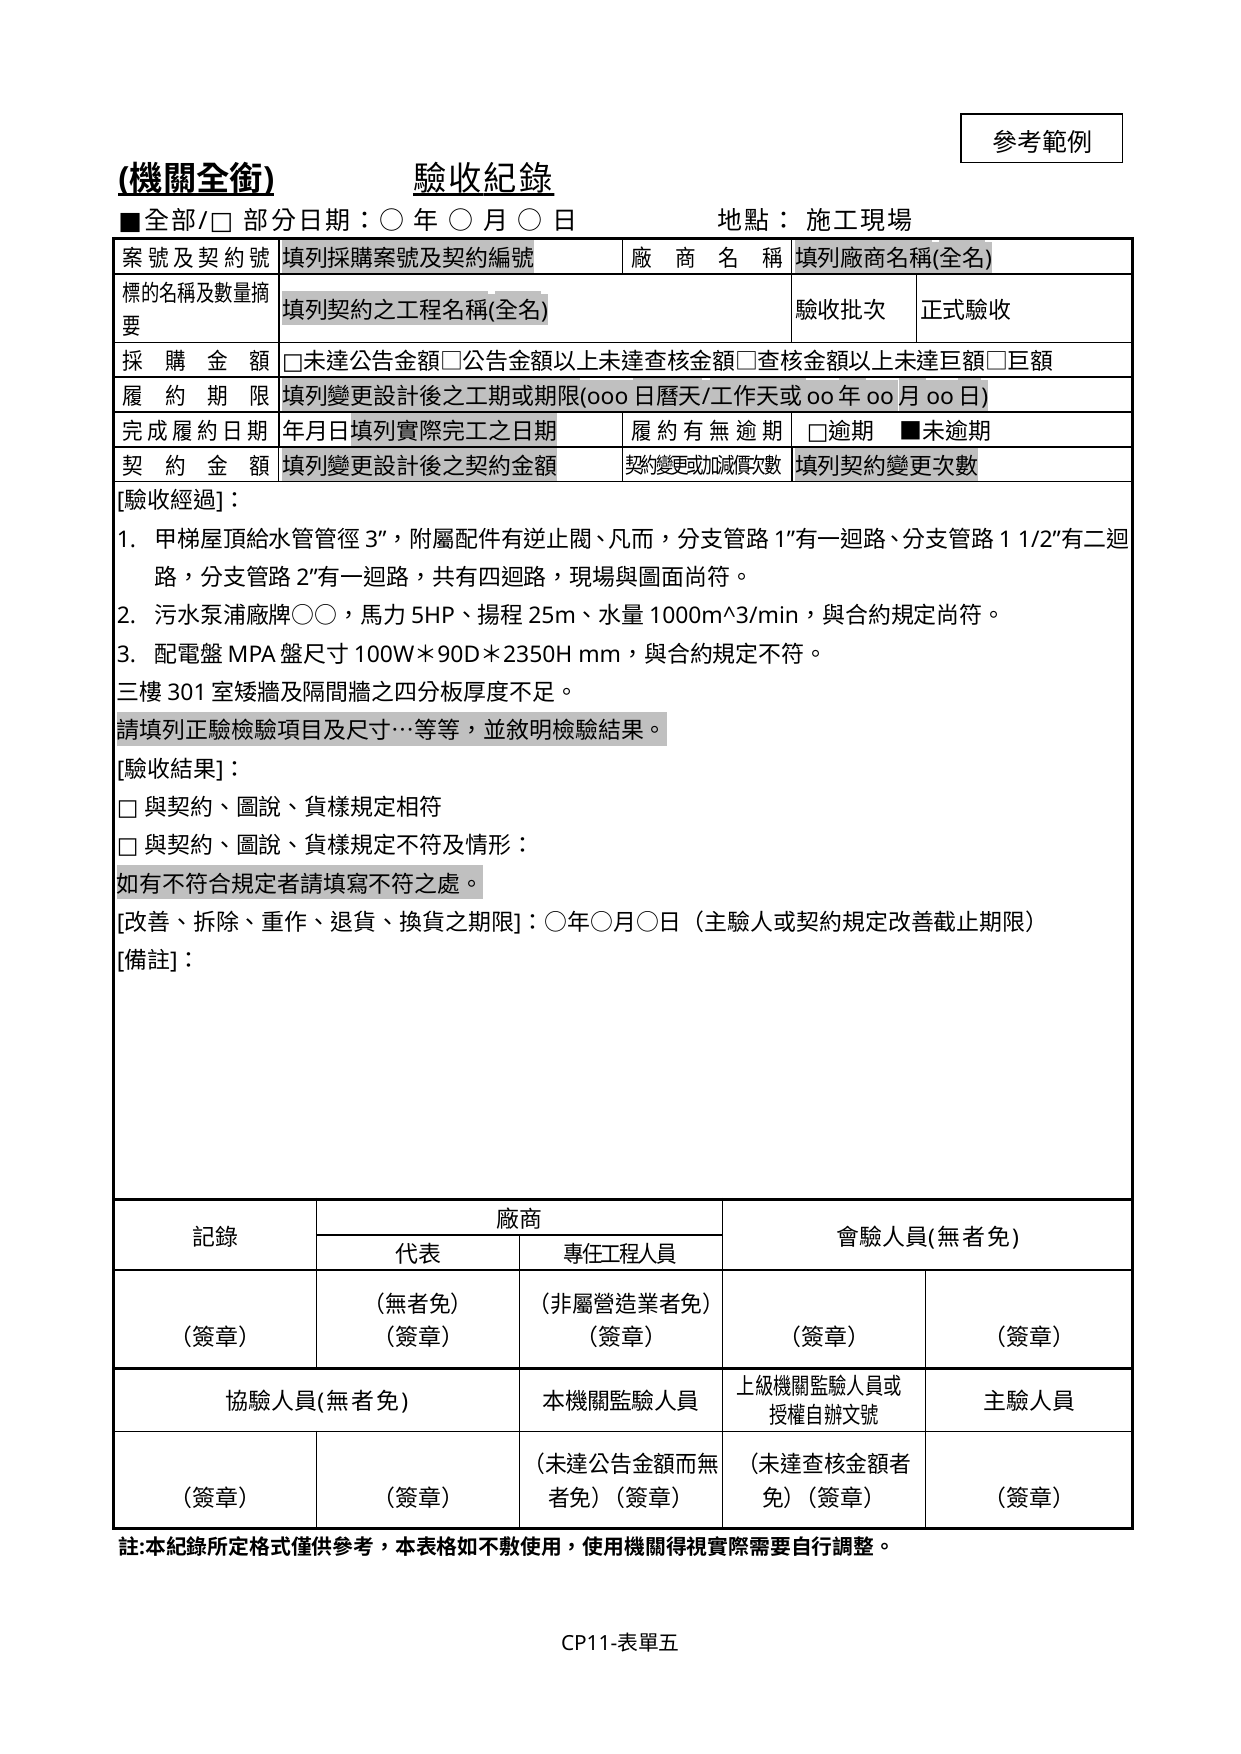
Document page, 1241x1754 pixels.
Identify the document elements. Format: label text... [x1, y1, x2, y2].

table_cell 履約有無逾期 [623, 413, 791, 446]
text (機關全銜) 驗收紀錄 ■全部/□ 部分日期：○ 年 ○ 月 ○ 日 地點： 施工現場 [118, 152, 1131, 237]
table_cell （非屬營造業者免）（簽章） [520, 1271, 722, 1367]
table_cell 採購金額 [115, 343, 278, 376]
text 註:本紀錄所定格式僅供參考，本表格如不敷使用，使用機關得視實際需要自行調整。 [118, 1530, 1156, 1561]
table_cell 年月日填列實際完工之日期 [280, 413, 622, 446]
table_cell （簽章） [723, 1271, 925, 1367]
table_cell 正式驗收 [917, 275, 1131, 341]
table_header 填列採購案號及契約編號 [280, 240, 622, 273]
table_cell 會驗人員(無者免) [723, 1201, 1131, 1269]
table_cell 填列變更設計後之工期或期限(ooo日曆天/工作天或oo年oo月oo日) [280, 378, 1131, 411]
table_cell 標的名稱及數量摘要 [115, 275, 278, 341]
table_header 廠商名稱 [623, 240, 791, 273]
table_cell （簽章） [115, 1432, 316, 1527]
table_cell 代表 [317, 1236, 519, 1269]
table_cell 記錄 [115, 1201, 316, 1269]
table_cell （未達查核金額者免）（簽章） [723, 1432, 925, 1527]
table_cell 填列變更設計後之契約金額 [279, 448, 622, 481]
table_cell 上級機關監驗人員或 授權自辦文號 [723, 1370, 925, 1431]
table_cell （未達公告金額而無者免）（簽章） [520, 1432, 722, 1527]
table_cell （簽章） [317, 1432, 519, 1527]
table_cell （簽章） [115, 1271, 316, 1367]
table_cell 本機關監驗人員 [520, 1370, 722, 1431]
table_header 填列廠商名稱(全名) [792, 240, 1131, 273]
table_cell 完成履約日期 [115, 413, 278, 446]
table_cell [驗收經過]： 甲梯屋頂給水管管徑3”，附屬配件有逆止閥、凡而，分支管路1”有一迴路、分支管路1 1/2”有二迴路，分支管路2”有一迴路，共有四迴路，現場與圖面尚符。 污水泵浦廠牌○○，馬力5HP、揚程25m、水量1000m^3/min，與合約規定尚符。 配電盤MPA盤尺寸100W＊90D＊2350H mm，與合約規定不符。 三樓301室矮牆及隔間牆之四分板厚度不足。 請填列正驗檢驗項目及尺寸…等等，並敘明檢驗結果。 [驗收結果]： □ 與契約、圖說、貨樣規定相符 □ 與契約、圖說、貨樣規定不符及情形： 如有不符合規定者請填寫不符之處。 [改善、拆除、重作、退貨、換貨之期限]：○年○月○日（主驗人或契約規定改善截止期限） [備註]： [115, 482, 1131, 1198]
table_cell 履約期限 [115, 378, 278, 411]
table_cell 契約變更或加減價次數 [623, 448, 791, 481]
table_cell 契約金額 [115, 448, 278, 481]
table_header 案號及契約號 [115, 240, 278, 273]
table_cell （簽章） [926, 1432, 1131, 1527]
table_cell 廠商 [317, 1201, 722, 1234]
table_cell 填列契約之工程名稱(全名) [280, 275, 791, 341]
table_cell □逾期 ■未逾期 [792, 413, 1131, 446]
text [962, 115, 1122, 162]
table_cell 填列契約變更次數 [793, 448, 1131, 481]
table_cell 驗收批次 [792, 275, 916, 341]
table_cell □未達公告金額□公告金額以上未達查核金額□查核金額以上未達巨額□巨額 [280, 343, 1131, 376]
table_cell 協驗人員(無者免) [115, 1370, 519, 1431]
table_cell （簽章） [926, 1271, 1131, 1367]
table_cell 主驗人員 [926, 1370, 1131, 1431]
text 參考範例 [977, 122, 1107, 154]
table_cell （無者免） （簽章） [317, 1271, 519, 1367]
table_cell 專任工程人員 [520, 1236, 722, 1269]
